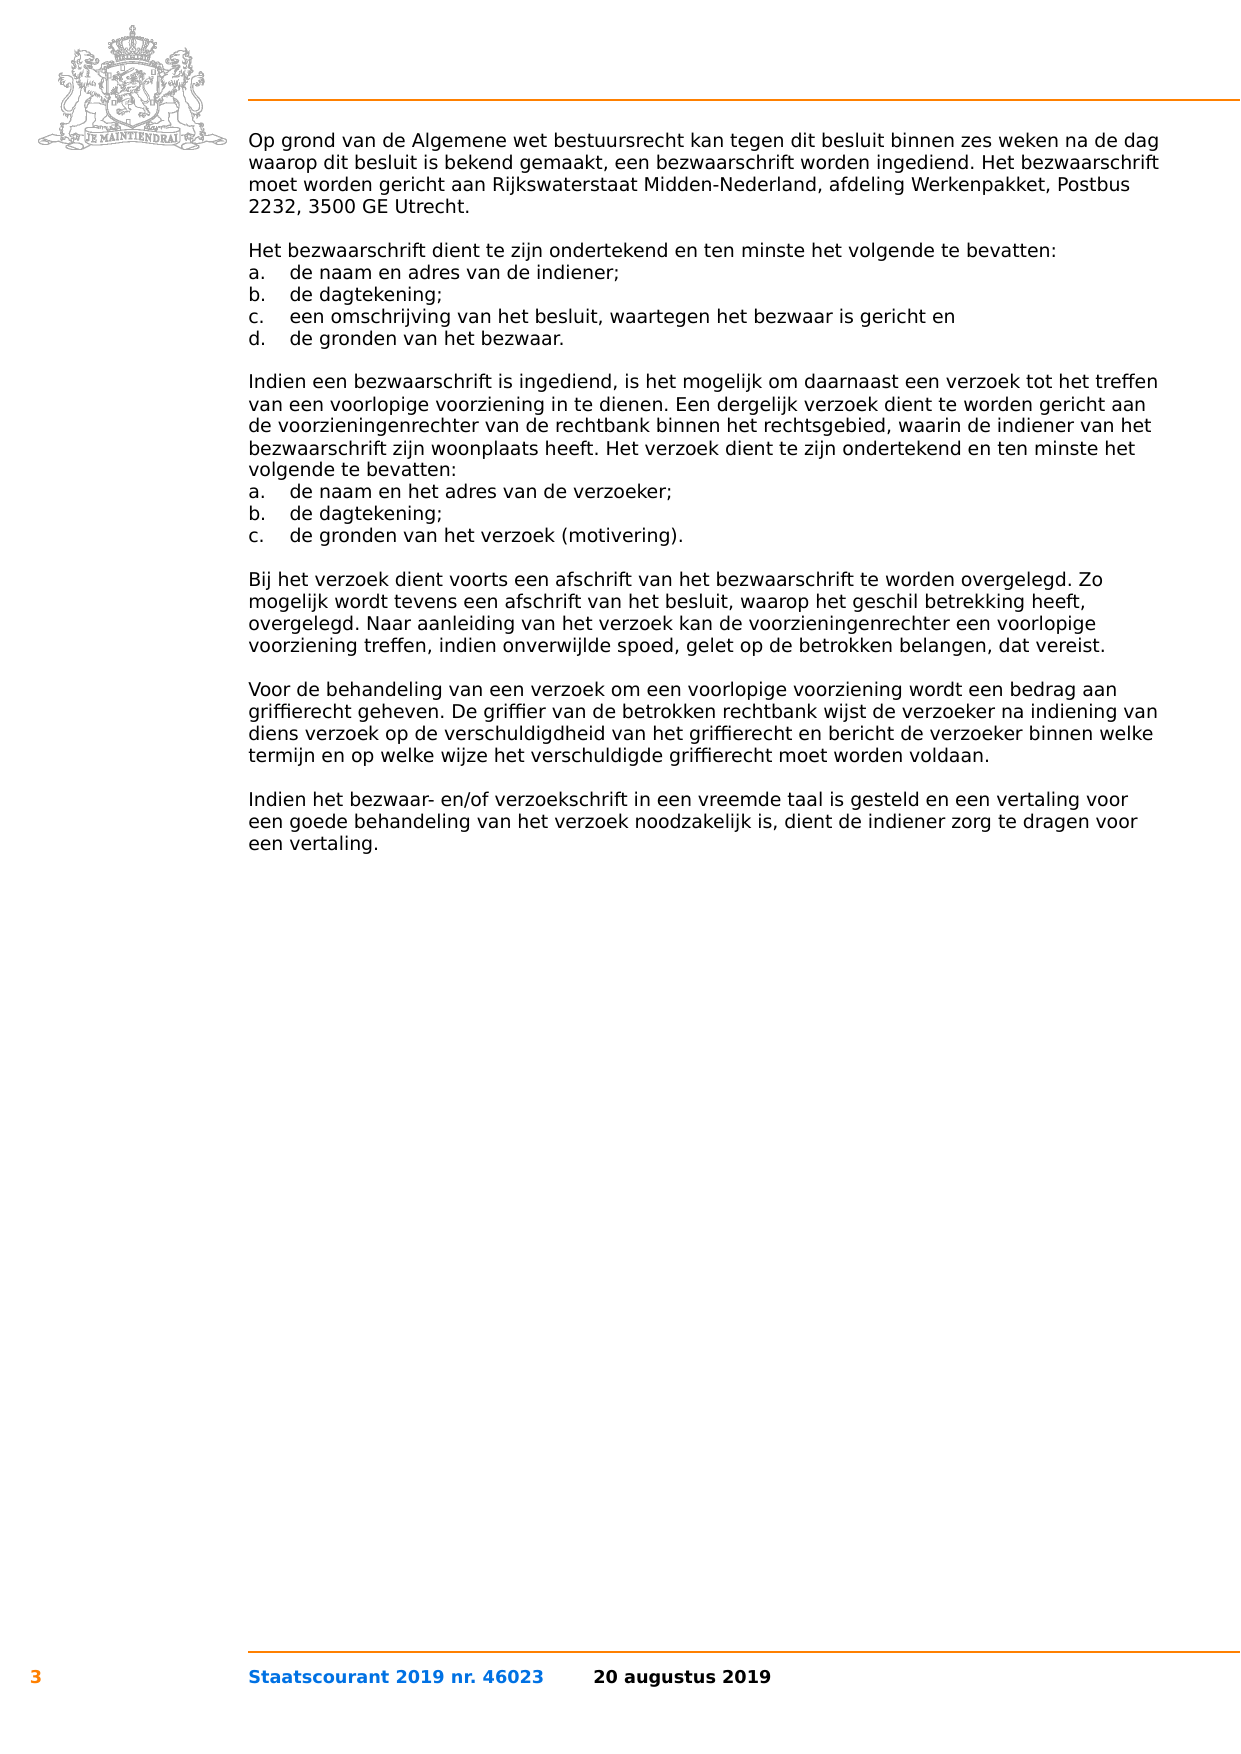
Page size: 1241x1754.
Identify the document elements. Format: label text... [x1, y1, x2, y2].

text d. de gronden van het bezwaar. [248, 328, 1163, 349]
text Op grond van de Algemene wet bestuursrecht kan tegen dit besluit binnen zes weken na de dag waarop dit besluit is bekend gemaakt, een bezwaarschrift worden ingediend. Het bezwaarschrift moet worden gericht aan Rijkswaterstaat Midden-Nederland, afdeling Werkenpakket, Postbus 2232, 3500 GE Utrecht. [248, 130, 1163, 218]
text c. de gronden van het verzoek (motivering). [248, 525, 1163, 547]
text c. een omschrijving van het besluit, waartegen het bezwaar is gericht en [248, 306, 1163, 328]
text Voor de behandeling van een verzoek om een voorlopige voorziening wordt een bedrag aan griffierecht geheven. De griffier van de betrokken rechtbank wijst de verzoeker na indiening van diens verzoek op de verschuldigdheid van het griffierecht en bericht de verzoeker binnen welke termijn en op welke wijze het verschuldigde griffierecht moet worden voldaan. [248, 679, 1163, 767]
text Het bezwaarschrift dient te zijn ondertekend en ten minste het volgende te bevatten: [248, 240, 1163, 262]
text Indien een bezwaarschrift is ingediend, is het mogelijk om daarnaast een verzoek tot het treffen van een voorlopige voorziening in te dienen. Een dergelijk verzoek dient te worden gericht aan de voorzieningenrechter van de rechtbank binnen het rechtsgebied, waarin de indiener van het bezwaarschrift zijn woonplaats heeft. Het verzoek dient te zijn ondertekend en ten minste het volgende te bevatten: [248, 371, 1163, 481]
text b. de dagtekening; [248, 284, 1163, 306]
text Indien het bezwaar- en/of verzoekschrift in een vreemde taal is gesteld en een vertaling voor een goede behandeling van het verzoek noodzakelijk is, dient de indiener zorg te dragen voor een vertaling. [248, 789, 1163, 855]
text Bij het verzoek dient voorts een afschrift van het bezwaarschrift te worden overgelegd. Zo mogelijk wordt tevens een afschrift van het besluit, waarop het geschil betrekking heeft, overgelegd. Naar aanleiding van het verzoek kan de voorzieningenrechter een voorlopige voorziening treffen, indien onverwijlde spoed, gelet op de betrokken belangen, dat vereist. [248, 569, 1163, 657]
text a. de naam en adres van de indiener; [248, 262, 1163, 284]
text a. de naam en het adres van de verzoeker; [248, 481, 1163, 503]
text b. de dagtekening; [248, 503, 1163, 525]
picture [38, 25, 227, 150]
